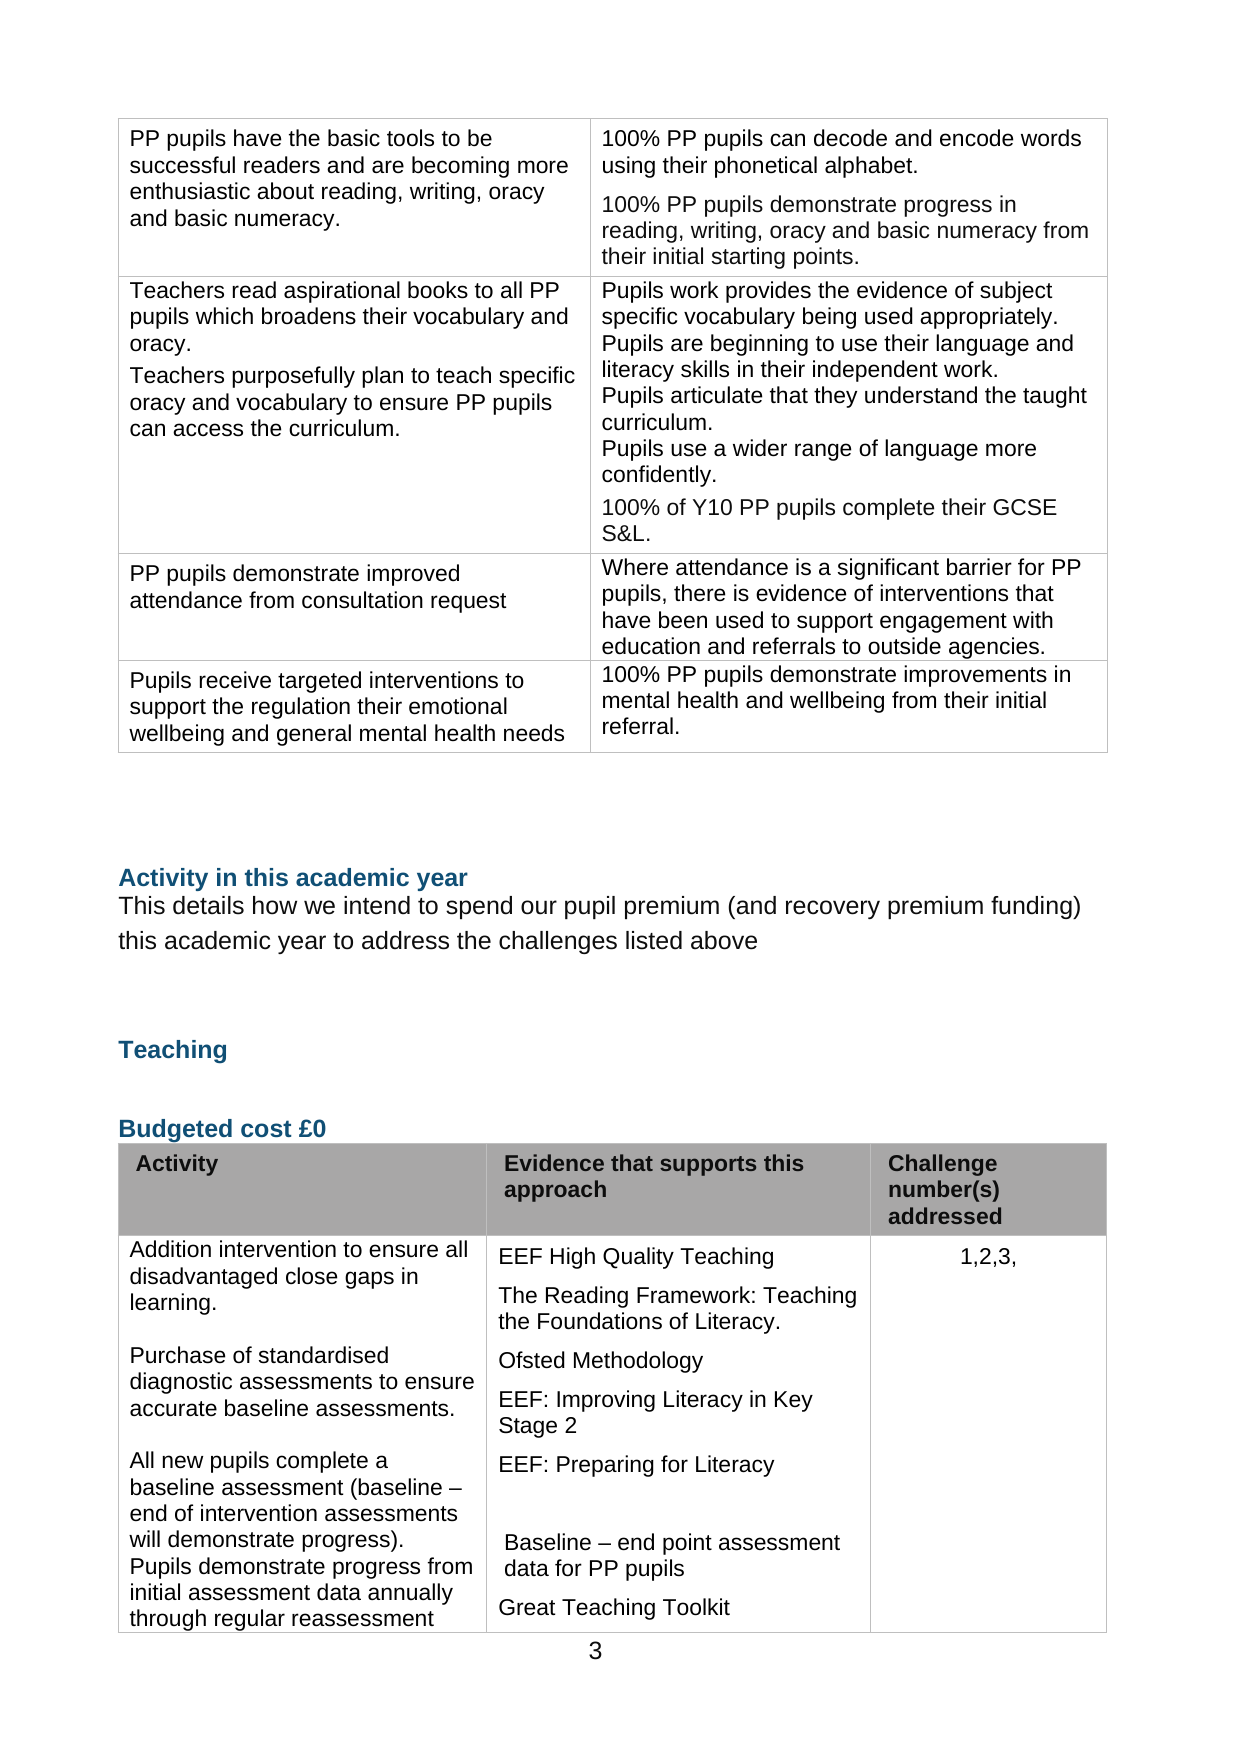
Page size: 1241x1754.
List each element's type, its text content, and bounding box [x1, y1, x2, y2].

table_cell 1,2,3, [871, 1236, 1106, 1632]
table_cell Addition intervention to ensure all disadvantaged close gaps in learning. Purchase of standardised diagnostic assessments to ensure accurate baseline assessments. All new pupils complete a baseline assessment (baseline – end of intervention assessments will demonstrate progress). Pupils demonstrate progress from initial assessment data annually through regular reassessment [119, 1236, 486, 1632]
table_cell EEF High Quality Teaching The Reading Framework: Teaching the Foundations of Literacy. Ofsted Methodology EEF: Improving Literacy in Key Stage 2 EEF: Preparing for Literacy Baseline – end point assessment data for PP pupils Great Teaching Toolkit [487, 1236, 870, 1632]
subtitle Teaching [118, 1035, 1107, 1064]
table_cell Pupils work provides the evidence of subject specific vocabulary being used appropriately. Pupils are beginning to use their language and literacy skills in their independent work. Pupils articulate that they understand the taught curriculum. Pupils use a wider range of language more confidently. 100% of Y10 PP pupils complete their GCSE S&L. [591, 277, 1107, 553]
table_cell PP pupils have the basic tools to be successful readers and are becoming more enthusiastic about reading, writing, oracy and basic numeracy. [119, 119, 590, 276]
table_cell Teachers read aspirational books to all PP pupils which broadens their vocabulary and oracy. Teachers purposefully plan to teach specific oracy and vocabulary to ensure PP pupils can access the curriculum. [119, 277, 590, 553]
subtitle Activity in this academic year [118, 863, 1107, 891]
subtitle Budgeted cost £0 [118, 1114, 1107, 1143]
table_cell 100% PP pupils can decode and encode words using their phonetical alphabet. 100% PP pupils demonstrate progress in reading, writing, oracy and basic numeracy from their initial starting points. [591, 119, 1107, 276]
table_header Evidence that supports this approach [487, 1144, 870, 1235]
table_cell 100% PP pupils demonstrate improvements in mental health and wellbeing from their initial referral. [591, 661, 1107, 752]
text This details how we intend to spend our pupil premium (and recovery premium funding) this academic year to address the challenges listed above [118, 891, 1107, 954]
table_cell PP pupils demonstrate improved attendance from consultation request [119, 554, 590, 659]
table_header Challenge number(s) addressed [871, 1144, 1106, 1235]
table_cell Where attendance is a significant barrier for PP pupils, there is evidence of interventions that have been used to support engagement with education and referrals to outside agencies. [591, 554, 1107, 659]
table_header Activity [119, 1144, 486, 1235]
table_cell Pupils receive targeted interventions to support the regulation their emotional wellbeing and general mental health needs [119, 661, 590, 752]
